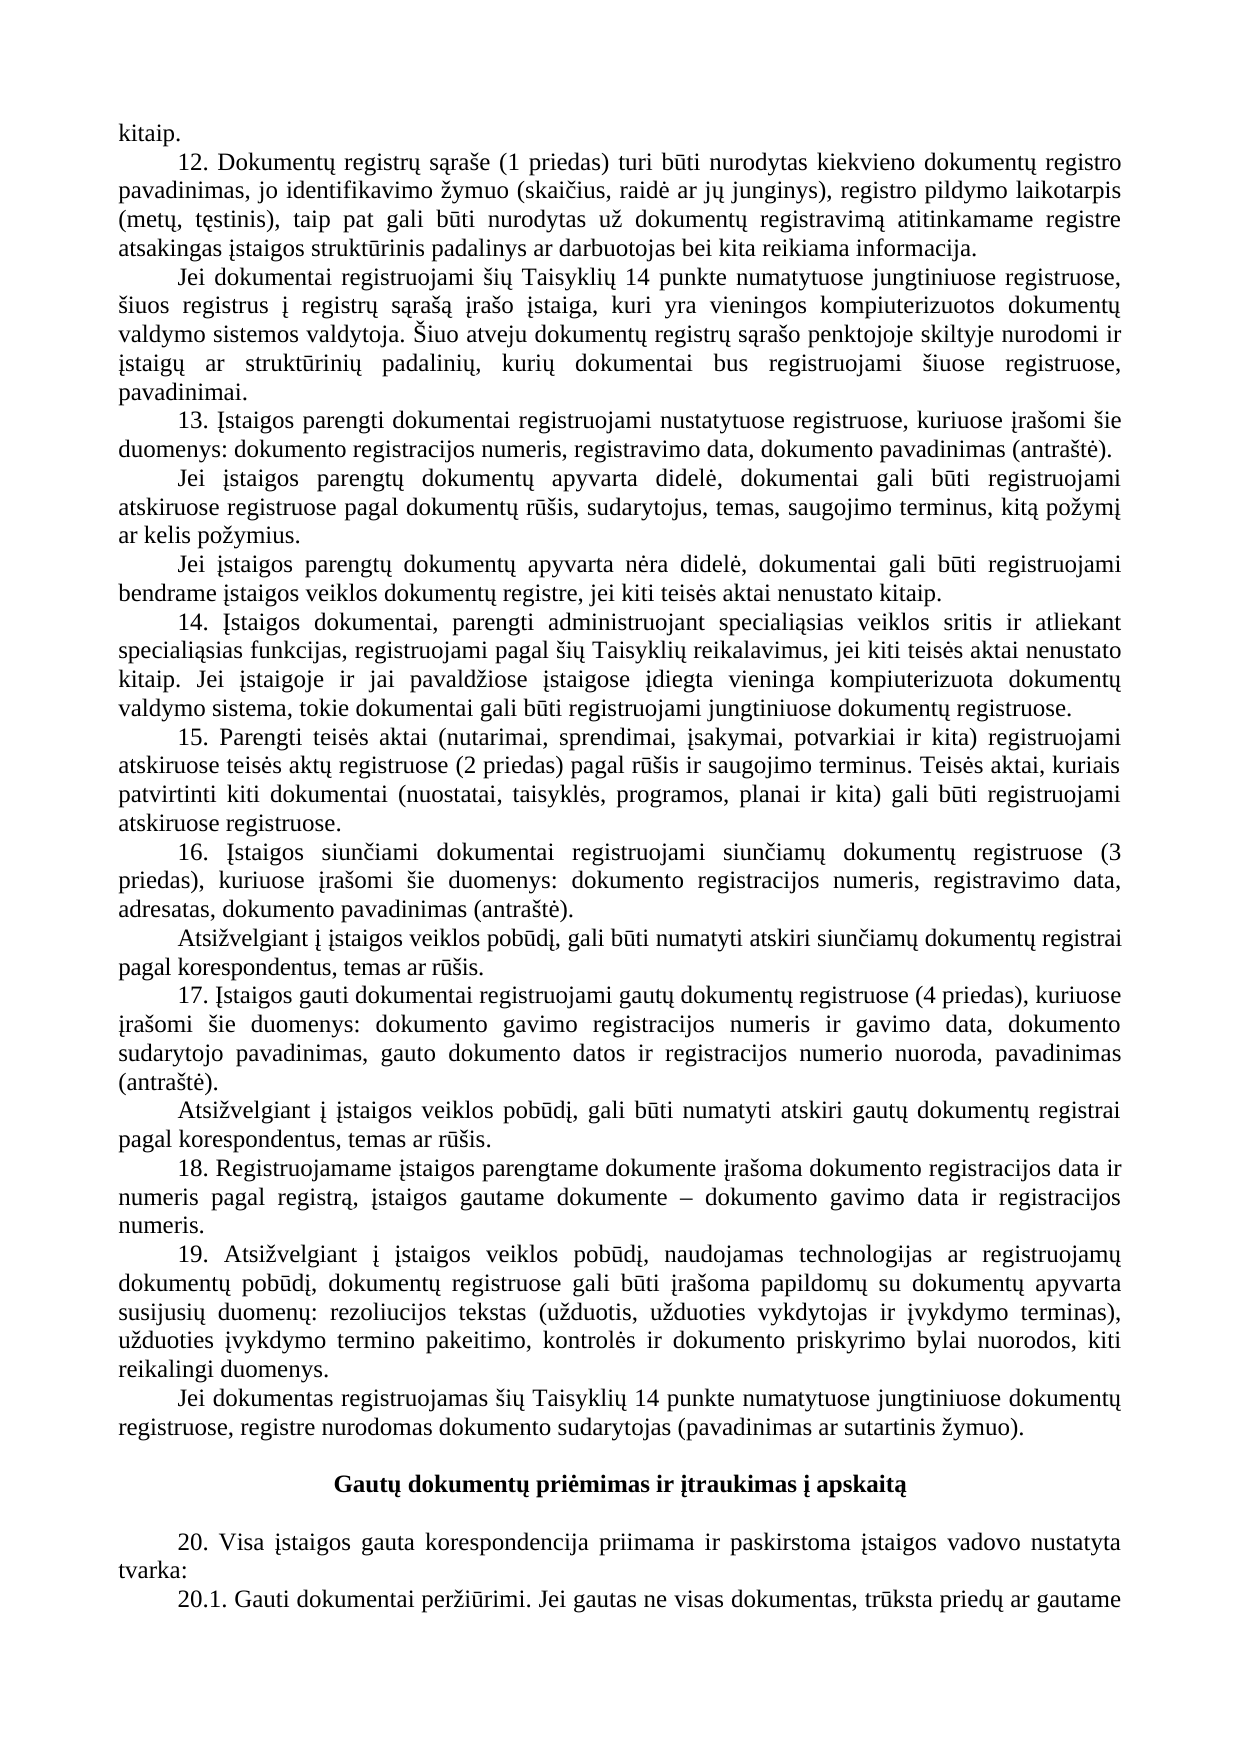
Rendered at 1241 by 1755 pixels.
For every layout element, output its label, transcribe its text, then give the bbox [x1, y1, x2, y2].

text 16. Įstaigos siunčiami dokumentai registruojami siunčiamų dokumentų registruose (3 priedas), kuriuose įrašomi šie duomenys: dokumento registracijos numeris, registravimo data, adresatas, dokumento pavadinimas (antraštė). [118, 837, 1122, 923]
text Gautų dokumentų priėmimas ir įtraukimas į apskaitą [118, 1469, 1122, 1498]
text Jei įstaigos parengtų dokumentų apyvarta nėra didelė, dokumentai gali būti registruojami bendrame įstaigos veiklos dokumentų registre, jei kiti teisės aktai nenustato kitaip. [118, 549, 1122, 607]
text Jei įstaigos parengtų dokumentų apyvarta didelė, dokumentai gali būti registruojami atskiruose registruose pagal dokumentų rūšis, sudarytojus, temas, saugojimo terminus, kitą požymį ar kelis požymius. [118, 463, 1122, 549]
text 12. Dokumentų registrų sąraše (1 priedas) turi būti nurodytas kiekvieno dokumentų registro pavadinimas, jo identifikavimo žymuo (skaičius, raidė ar jų junginys), registro pildymo laikotarpis (metų, tęstinis), taip pat gali būti nurodytas už dokumentų registravimą atitinkamame registre atsakingas įstaigos struktūrinis padalinys ar darbuotojas bei kita reikiama informacija. [118, 147, 1122, 262]
text 15. Parengti teisės aktai (nutarimai, sprendimai, įsakymai, potvarkiai ir kita) registruojami atskiruose teisės aktų registruose (2 priedas) pagal rūšis ir saugojimo terminus. Teisės aktai, kuriais patvirtinti kiti dokumentai (nuostatai, taisyklės, programos, planai ir kita) gali būti registruojami atskiruose registruose. [118, 722, 1122, 837]
text 17. Įstaigos gauti dokumentai registruojami gautų dokumentų registruose (4 priedas), kuriuose įrašomi šie duomenys: dokumento gavimo registracijos numeris ir gavimo data, dokumento sudarytojo pavadinimas, gauto dokumento datos ir registracijos numerio nuoroda, pavadinimas (antraštė). [118, 981, 1122, 1096]
text 18. Registruojamame įstaigos parengtame dokumente įrašoma dokumento registracijos data ir numeris pagal registrą, įstaigos gautame dokumente – dokumento gavimo data ir registracijos numeris. [118, 1153, 1122, 1239]
text 14. Įstaigos dokumentai, parengti administruojant specialiąsias veiklos sritis ir atliekant specialiąsias funkcijas, registruojami pagal šių Taisyklių reikalavimus, jei kiti teisės aktai nenustato kitaip. Jei įstaigoje ir jai pavaldžiose įstaigose įdiegta vieninga kompiuterizuota dokumentų valdymo sistema, tokie dokumentai gali būti registruojami jungtiniuose dokumentų registruose. [118, 607, 1122, 722]
text 20. Visa įstaigos gauta korespondencija priimama ir paskirstoma įstaigos vadovo nustatyta tvarka: [118, 1527, 1122, 1584]
text kitaip. [118, 118, 1122, 147]
text 20.1. Gauti dokumentai peržiūrimi. Jei gautas ne visas dokumentas, trūksta priedų ar gautame [118, 1584, 1122, 1613]
text Atsižvelgiant į įstaigos veiklos pobūdį, gali būti numatyti atskiri gautų dokumentų registrai pagal korespondentus, temas ar rūšis. [118, 1096, 1122, 1153]
text Jei dokumentas registruojamas šių Taisyklių 14 punkte numatytuose jungtiniuose dokumentų registruose, registre nurodomas dokumento sudarytojas (pavadinimas ar sutartinis žymuo). [118, 1383, 1122, 1441]
text Atsižvelgiant į įstaigos veiklos pobūdį, gali būti numatyti atskiri siunčiamų dokumentų registrai pagal korespondentus, temas ar rūšis. [118, 923, 1122, 981]
text Jei dokumentai registruojami šių Taisyklių 14 punkte numatytuose jungtiniuose registruose, šiuos registrus į registrų sąrašą įrašo įstaiga, kuri yra vieningos kompiuterizuotos dokumentų valdymo sistemos valdytoja. Šiuo atveju dokumentų registrų sąrašo penktojoje skiltyje nurodomi ir įstaigų ar struktūrinių padalinių, kurių dokumentai bus registruojami šiuose registruose, pavadinimai. [118, 262, 1122, 406]
text 13. Įstaigos parengti dokumentai registruojami nustatytuose registruose, kuriuose įrašomi šie duomenys: dokumento registracijos numeris, registravimo data, dokumento pavadinimas (antraštė). [118, 406, 1122, 463]
text 19. Atsižvelgiant į įstaigos veiklos pobūdį, naudojamas technologijas ar registruojamų dokumentų pobūdį, dokumentų registruose gali būti įrašoma papildomų su dokumentų apyvarta susijusių duomenų: rezoliucijos tekstas (užduotis, užduoties vykdytojas ir įvykdymo terminas), užduoties įvykdymo termino pakeitimo, kontrolės ir dokumento priskyrimo bylai nuorodos, kiti reikalingi duomenys. [118, 1239, 1122, 1383]
